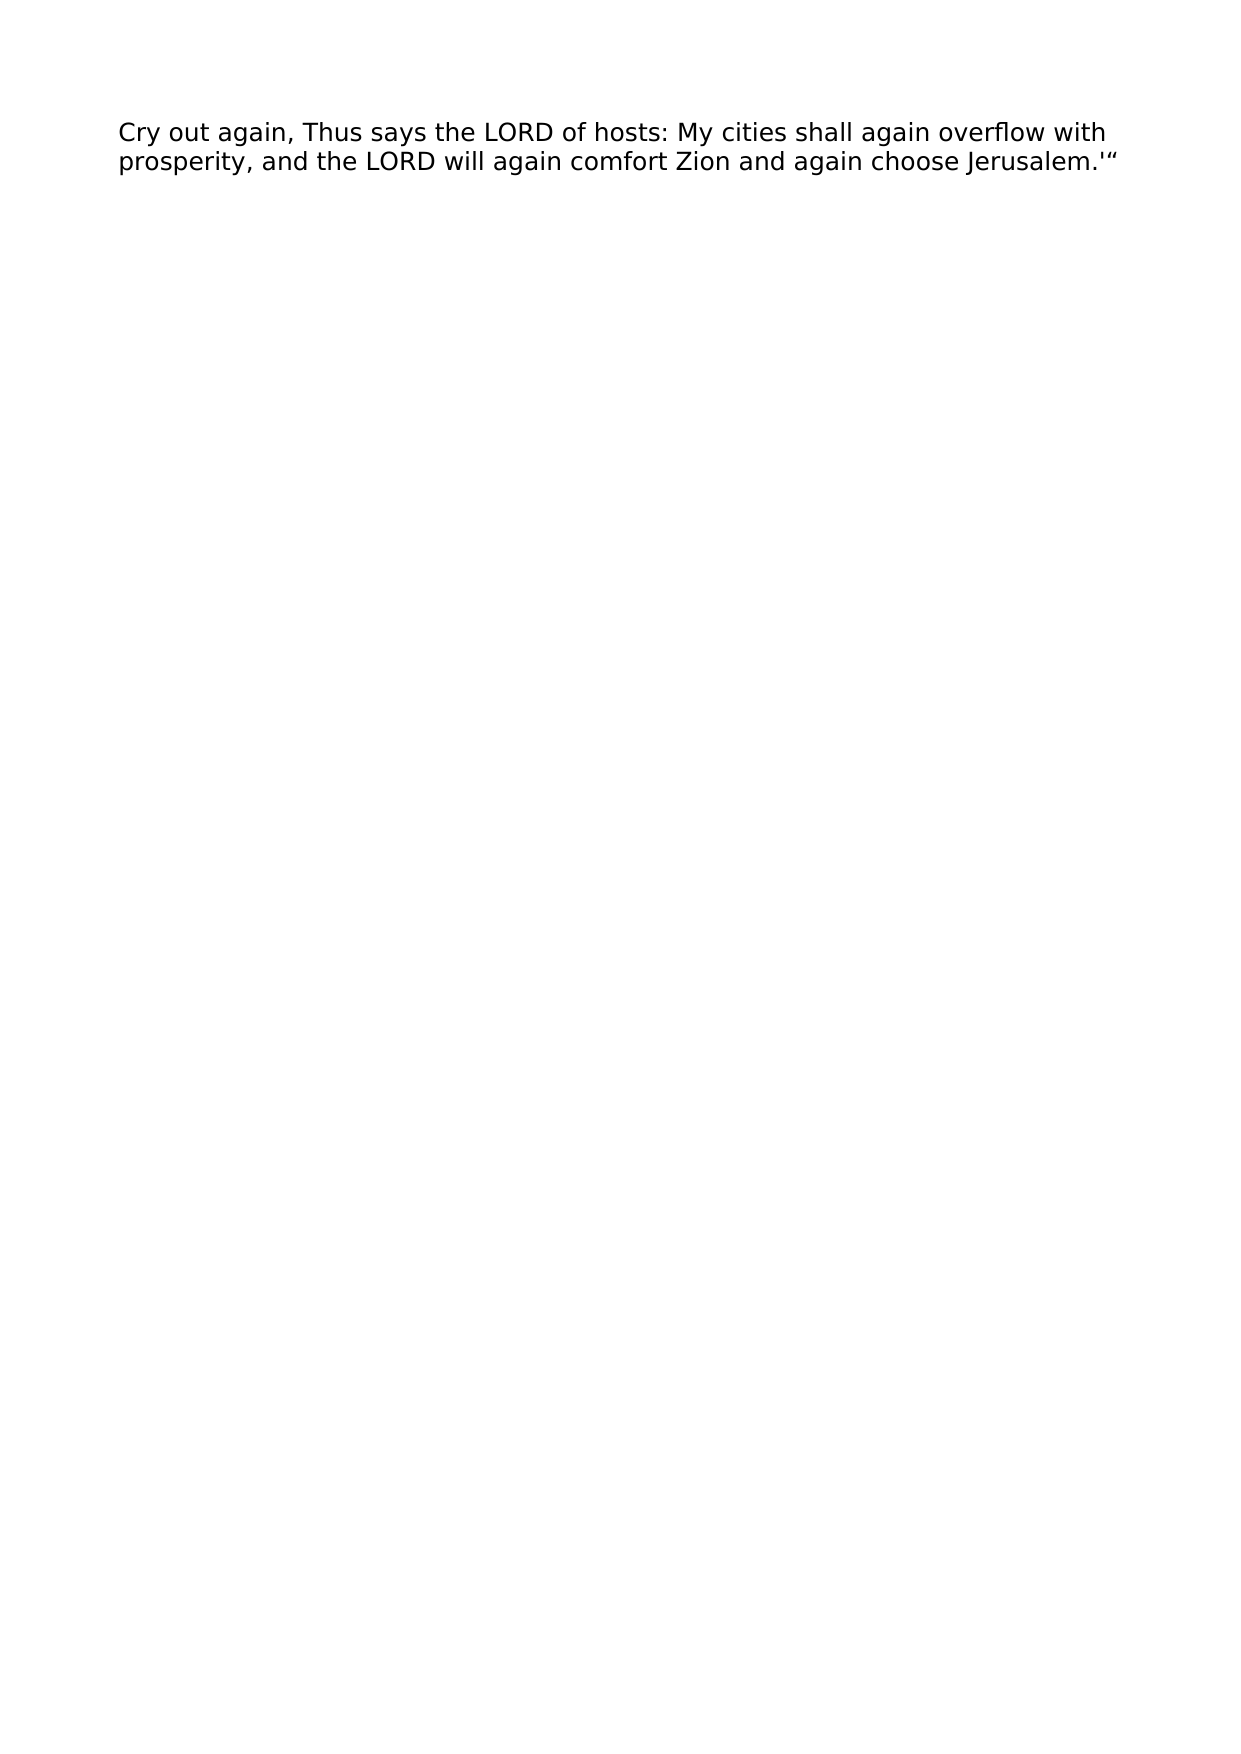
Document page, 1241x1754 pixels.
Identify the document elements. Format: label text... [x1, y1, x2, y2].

text Cry out again, Thus says the LORD of hosts: My cities shall again overflow with prosperity, and the LORD will again comfort Zion and again choose Jerusalem.'“ [118, 118, 1122, 176]
